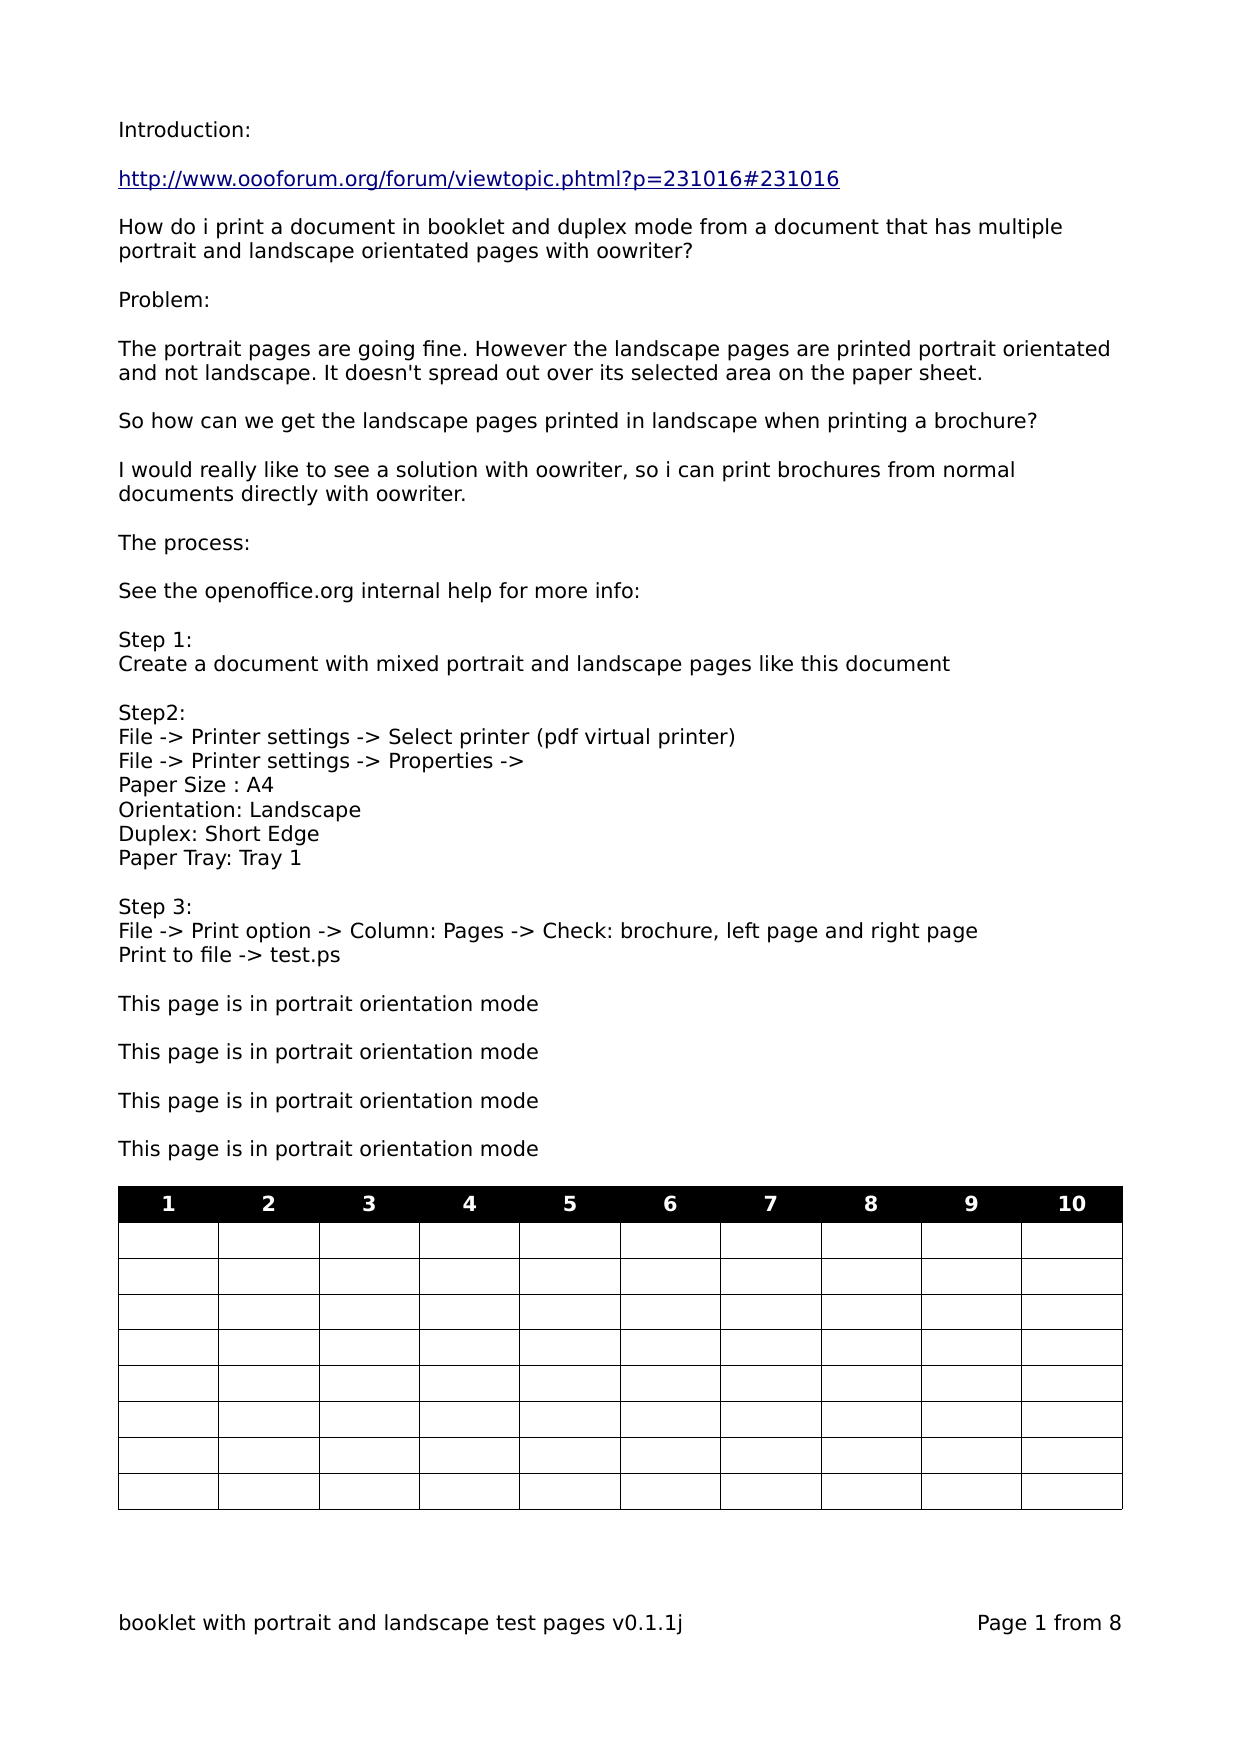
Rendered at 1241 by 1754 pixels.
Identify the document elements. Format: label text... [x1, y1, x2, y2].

table_cell [420, 1474, 519, 1508]
table_header 3 [320, 1187, 419, 1222]
table_cell [621, 1330, 720, 1365]
table_cell [621, 1295, 720, 1329]
table_cell [822, 1366, 921, 1401]
table_cell [119, 1295, 218, 1329]
table_cell [420, 1366, 519, 1401]
text Paper Tray: Tray 1 [118, 846, 1122, 871]
table_cell [621, 1438, 720, 1473]
table_header 7 [721, 1187, 821, 1222]
table_header 9 [922, 1187, 1021, 1222]
text File -> Print option -> Column: Pages -> Check: brochure, left page and right page [118, 919, 1122, 943]
table_header 2 [219, 1187, 319, 1222]
table_cell [1022, 1438, 1122, 1473]
text Duplex: Short Edge [118, 822, 1122, 846]
table_cell [119, 1438, 218, 1473]
table_cell [219, 1259, 319, 1293]
table_cell [420, 1223, 519, 1258]
table_cell [420, 1402, 519, 1437]
table_cell [822, 1295, 921, 1329]
text This page is in portrait orientation mode [118, 992, 1122, 1016]
table_cell [621, 1474, 720, 1508]
table_cell [420, 1259, 519, 1293]
table_header 8 [822, 1187, 921, 1222]
table_cell [219, 1223, 319, 1258]
table_cell [721, 1223, 821, 1258]
table_cell [219, 1402, 319, 1437]
table_cell [822, 1438, 921, 1473]
text File -> Printer settings -> Properties -> [118, 749, 1122, 773]
table_cell [1022, 1330, 1122, 1365]
table_header 4 [420, 1187, 519, 1222]
table_cell [822, 1330, 921, 1365]
table_cell [119, 1223, 218, 1258]
text Paper Size : A4 [118, 773, 1122, 798]
table_cell [922, 1295, 1021, 1329]
table_cell [822, 1223, 921, 1258]
text This page is in portrait orientation mode [118, 1040, 1122, 1065]
table_cell [1022, 1295, 1122, 1329]
table_cell [1022, 1259, 1122, 1293]
table_cell [119, 1259, 218, 1293]
text Step 1: [118, 628, 1122, 652]
table_cell [420, 1330, 519, 1365]
table_header 10 [1022, 1187, 1122, 1222]
table_cell [520, 1366, 620, 1401]
text Orientation: Landscape [118, 798, 1122, 822]
table_cell [922, 1402, 1021, 1437]
table_cell [922, 1223, 1021, 1258]
table_cell [520, 1223, 620, 1258]
table_cell [520, 1295, 620, 1329]
text Introduction: [118, 118, 1122, 142]
table_cell [520, 1438, 620, 1473]
table_cell [420, 1438, 519, 1473]
text Problem: [118, 288, 1122, 312]
table_cell [1022, 1223, 1122, 1258]
table_cell [320, 1402, 419, 1437]
text See the openoffice.org internal help for more info: [118, 579, 1122, 603]
table_cell [219, 1474, 319, 1508]
table_cell [822, 1402, 921, 1437]
table_cell [219, 1438, 319, 1473]
text Print to file -> test.ps [118, 943, 1122, 968]
table_cell [721, 1295, 821, 1329]
text Create a document with mixed portrait and landscape pages like this document [118, 652, 1122, 676]
table_cell [621, 1402, 720, 1437]
table_cell [721, 1259, 821, 1293]
table_cell [922, 1330, 1021, 1365]
table_cell [721, 1438, 821, 1473]
table_cell [822, 1259, 921, 1293]
table_cell [219, 1366, 319, 1401]
table_header 6 [621, 1187, 720, 1222]
table_header 1 [119, 1187, 218, 1222]
table_cell [922, 1366, 1021, 1401]
table_header 5 [520, 1187, 620, 1222]
table_cell [119, 1402, 218, 1437]
text This page is in portrait orientation mode [118, 1137, 1122, 1162]
table_cell [320, 1223, 419, 1258]
table_cell [119, 1366, 218, 1401]
text The portrait pages are going fine. However the landscape pages are printed portrait orientated and not landscape. It doesn't spread out over its selected area on the paper sheet. [118, 337, 1122, 385]
text How do i print a document in booklet and duplex mode from a document that has multiple portrait and landscape orientated pages with oowriter? [118, 215, 1122, 264]
table_cell [320, 1295, 419, 1329]
text http://www.oooforum.org/forum/viewtopic.phtml?p=231016#231016 [118, 167, 1122, 191]
text Step 3: [118, 895, 1122, 919]
text I would really like to see a solution with oowriter, so i can print brochures from normal documents directly with oowriter. [118, 458, 1122, 506]
table_cell [1022, 1402, 1122, 1437]
text So how can we get the landscape pages printed in landscape when printing a brochure? [118, 409, 1122, 434]
table_cell [922, 1438, 1021, 1473]
table_cell [520, 1330, 620, 1365]
text This page is in portrait orientation mode [118, 1089, 1122, 1113]
table_cell [922, 1474, 1021, 1508]
table_cell [320, 1366, 419, 1401]
text Step2: [118, 701, 1122, 725]
table_cell [119, 1330, 218, 1365]
table_cell [621, 1259, 720, 1293]
table_cell [922, 1259, 1021, 1293]
table_cell [320, 1474, 419, 1508]
table_cell [420, 1295, 519, 1329]
table_cell [621, 1366, 720, 1401]
table_cell [721, 1330, 821, 1365]
table_cell [1022, 1474, 1122, 1508]
table_cell [219, 1295, 319, 1329]
table_cell [119, 1474, 218, 1508]
text The process: [118, 531, 1122, 555]
table_cell [320, 1259, 419, 1293]
table_cell [721, 1402, 821, 1437]
table_cell [721, 1474, 821, 1508]
table_cell [320, 1438, 419, 1473]
table_cell [621, 1223, 720, 1258]
text File -> Printer settings -> Select printer (pdf virtual printer) [118, 725, 1122, 749]
table_cell [721, 1366, 821, 1401]
table_cell [320, 1330, 419, 1365]
table_cell [520, 1402, 620, 1437]
table_cell [219, 1330, 319, 1365]
table_cell [520, 1474, 620, 1508]
table_cell [520, 1259, 620, 1293]
table_cell [822, 1474, 921, 1508]
table_cell [1022, 1366, 1122, 1401]
